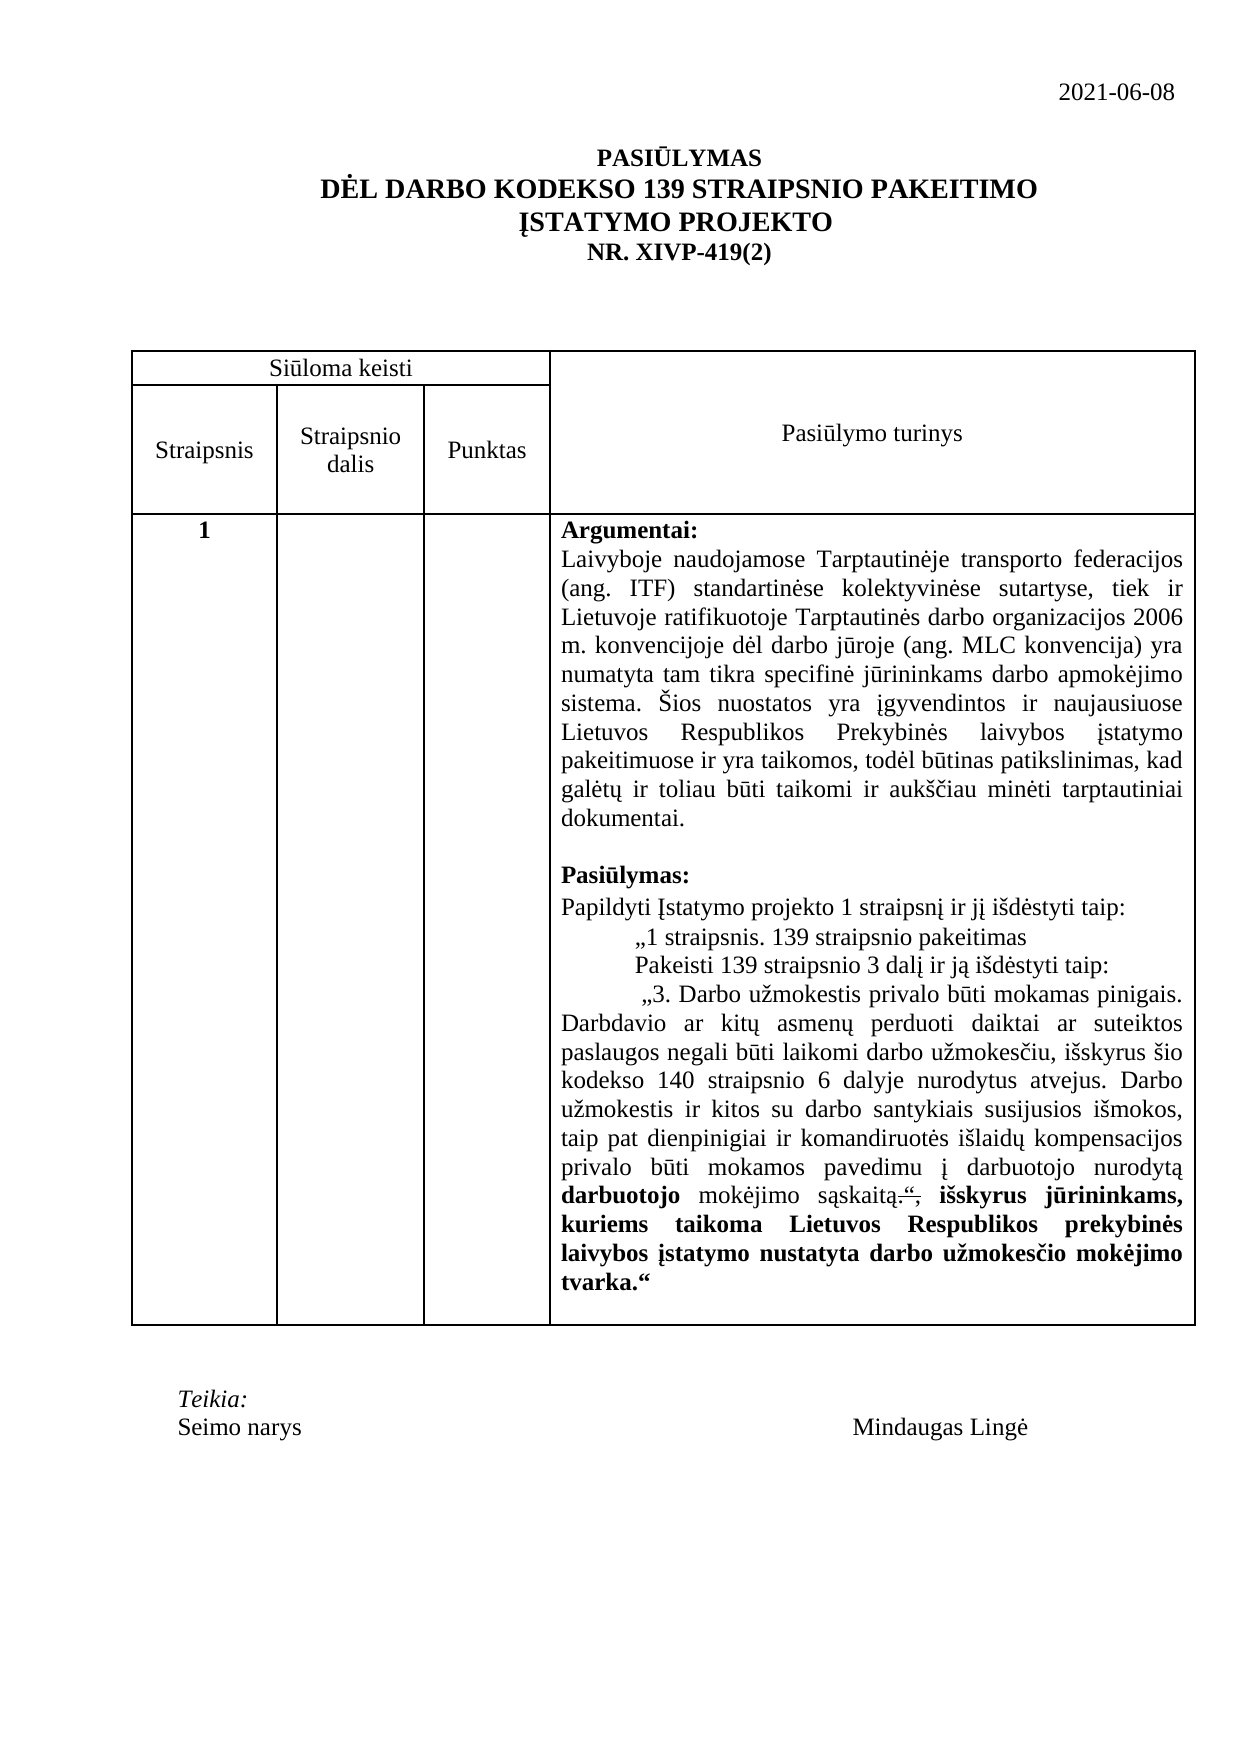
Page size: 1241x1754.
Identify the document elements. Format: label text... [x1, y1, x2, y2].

text NR. XIVP-419(2) [177, 237, 1181, 266]
text DĖL DARBO KODEKSO 139 STRAIPSNIO PAKEITIMO [177, 172, 1181, 204]
table_cell 1 [133, 515, 276, 1324]
text 2021-06-08 [177, 77, 1181, 106]
text Teikia: [177, 1384, 1181, 1412]
table_header Pasiūlymo turinys [551, 352, 1194, 513]
table_cell [425, 515, 549, 1324]
table_cell Argumentai: Laivyboje naudojamose Tarptautinėje transporto federacijos (ang. ITF) standartinėse kolektyvinėse sutartyse, tiek ir Lietuvoje ratifikuotoje Tarptautinės darbo organizacijos 2006 m. konvencijoje dėl darbo jūroje (ang. MLC konvencija) yra numatyta tam tikra specifinė jūrininkams darbo apmokėjimo sistema. Šios nuostatos yra įgyvendintos ir naujausiuose Lietuvos Respublikos Prekybinės laivybos įstatymo pakeitimuose ir yra taikomos, todėl būtinas patikslinimas, kad galėtų ir toliau būti taikomi ir aukščiau minėti tarptautiniai dokumentai. Pasiūlymas: Papildyti Įstatymo projekto 1 straipsnį ir jį išdėstyti taip: „1 straipsnis. 139 straipsnio pakeitimas Pakeisti 139 straipsnio 3 dalį ir ją išdėstyti taip: „3. Darbo užmokestis privalo būti mokamas pinigais. Darbdavio ar kitų asmenų perduoti daiktai ar suteiktos paslaugos negali būti laikomi darbo užmokesčiu, išskyrus šio kodekso 140 straipsnio 6 dalyje nurodytus atvejus. Darbo užmokestis ir kitos su darbo santykiais susijusios išmokos, taip pat dienpinigiai ir komandiruotės išlaidų kompensacijos privalo būti mokamos pavedimu į darbuotojo nurodytą darbuotojo mokėjimo sąskaitą.“, išskyrus jūrininkams, kuriems taikoma Lietuvos Respublikos prekybinės laivybos įstatymo nustatyta darbo užmokesčio mokėjimo tvarka.“ [551, 515, 1194, 1324]
text ĮSTATYMO PROJEKTO [177, 204, 1181, 237]
text PASIŪLYMAS [177, 143, 1181, 172]
table_header Siūloma keisti [133, 352, 549, 384]
table_cell Punktas [425, 386, 549, 513]
table_cell [278, 515, 423, 1324]
text Seimo narys Mindaugas Lingė [177, 1412, 1181, 1470]
table_cell Straipsnio dalis [278, 386, 423, 513]
table_cell Straipsnis [133, 386, 276, 513]
